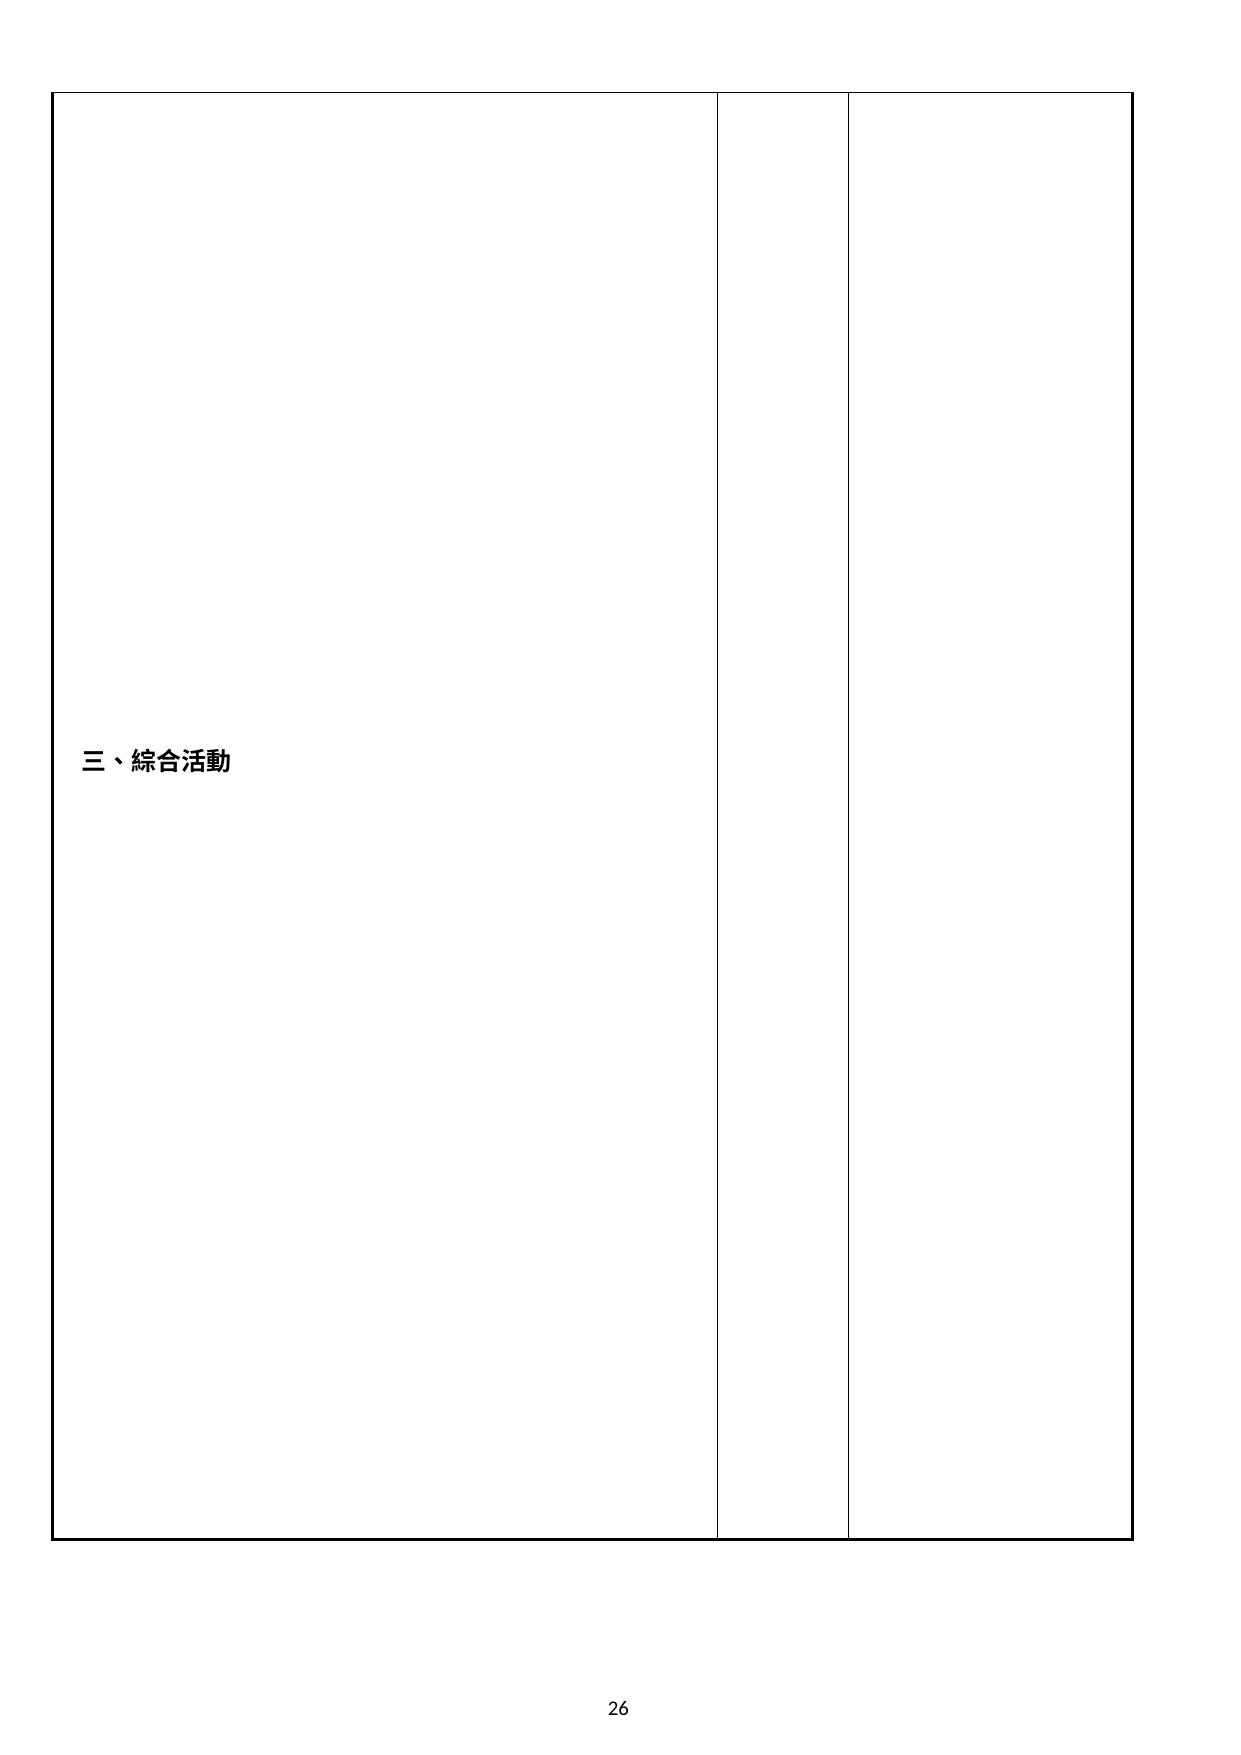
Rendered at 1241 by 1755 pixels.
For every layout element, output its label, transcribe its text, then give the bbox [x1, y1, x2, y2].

table_cell 一、引起動機 二、發展活動 三、綜合活動 [54, 93, 81, 1538]
table_cell [849, 93, 1131, 1538]
table_cell [718, 93, 848, 1538]
table_cell 一、引起動機 二、發展活動 三、綜合活動 [696, 93, 717, 1538]
